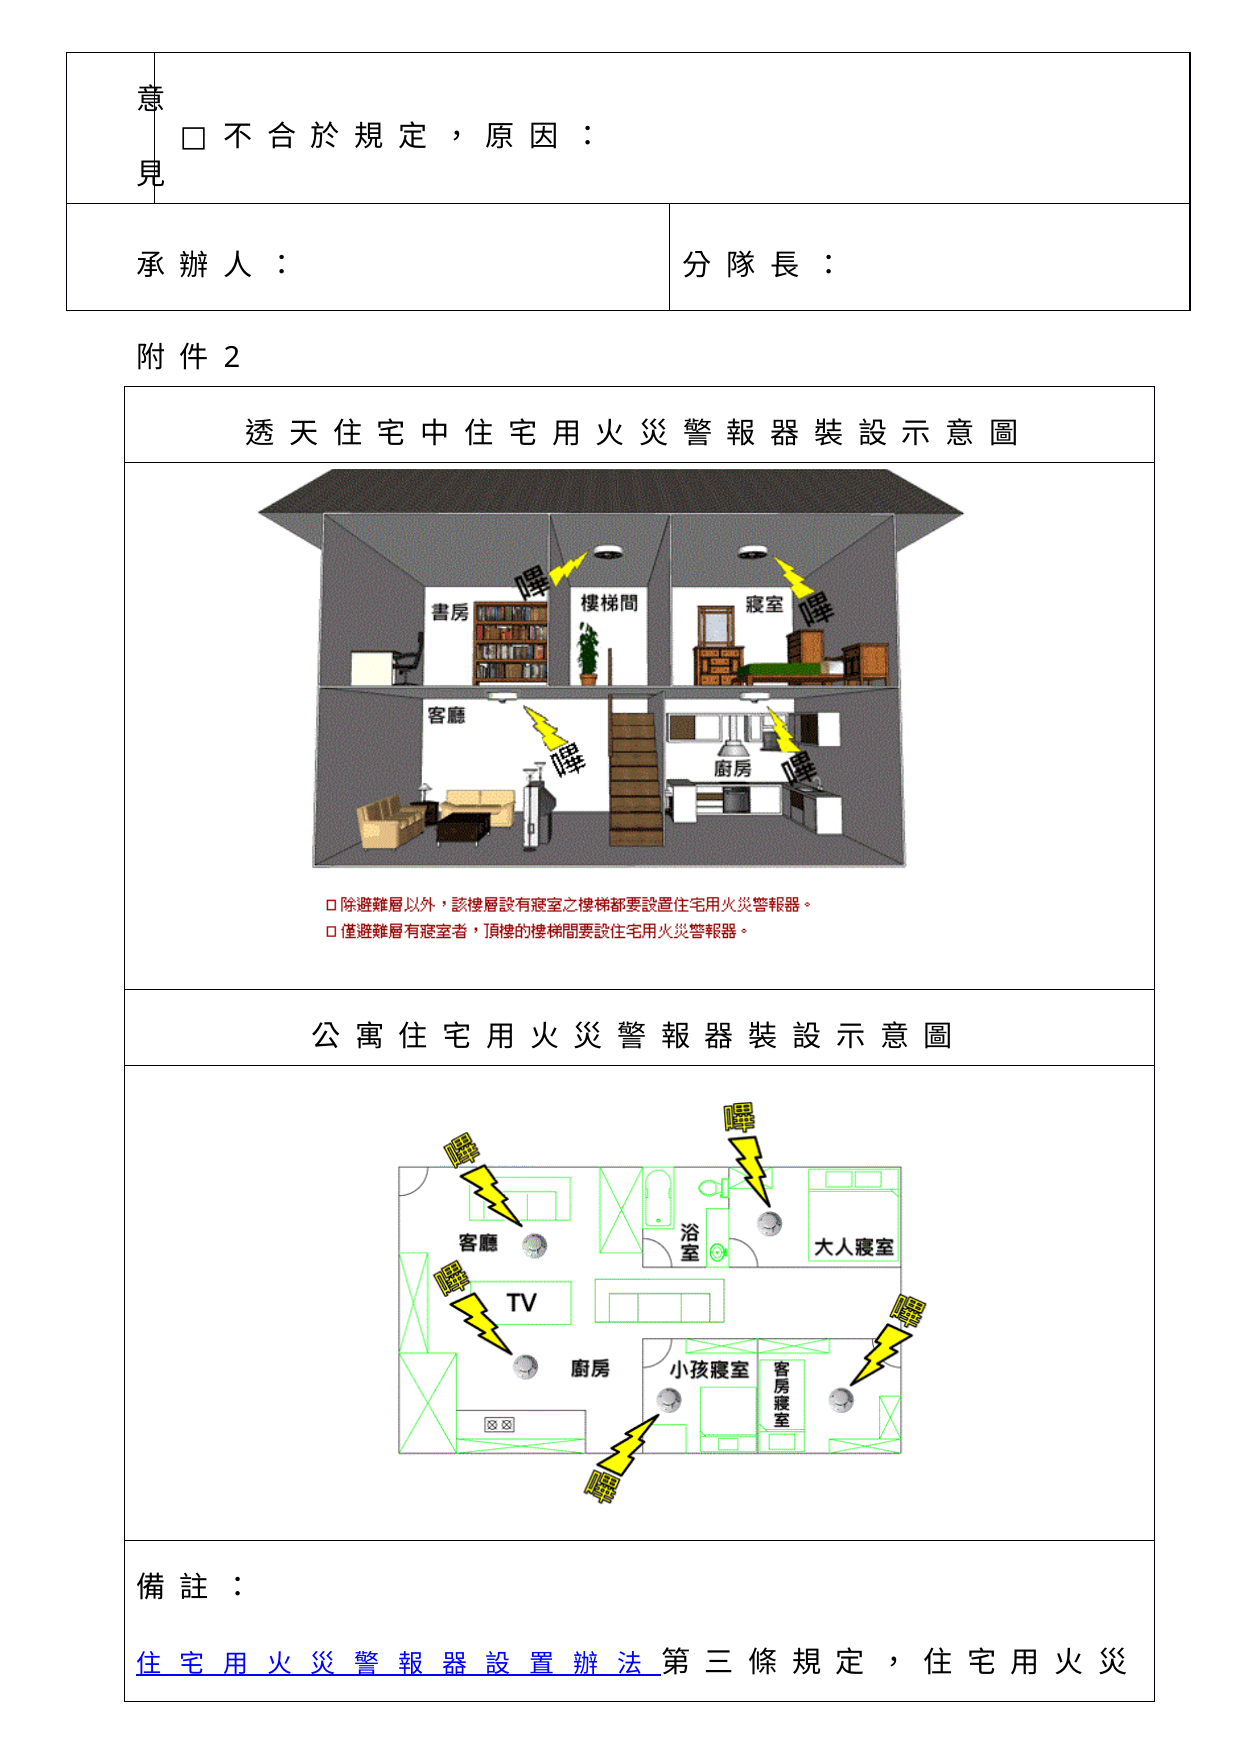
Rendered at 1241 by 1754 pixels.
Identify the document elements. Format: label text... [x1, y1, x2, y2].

table_cell 備註： 住宅用火災警報器設置辦法第三條規定，住宅用火災警報器安裝於下列位置： 供人就寢之居室(寢室) 二、 廚房 三、 樓梯： (一) 有寢室之樓層。但該樓層為避難層者，不在此限。 (二) 僅避難層有寢室者，通往上層樓梯之最頂層。 四、 走廊(非屬前三款規定且任一樓層有超過七平方公尺之居室達五間以上者，設於走廊)；無走廊者，設於樓梯。 基於安全需求，除上開位置，並得於客廳設置。 ※若有住宅用火災警報器功能相關疑問，可逕聯繫住警器貼紙廠商諮詢電話。 [125, 1541, 1154, 1701]
picture [249, 469, 991, 984]
table_cell □ 合於補助規定，將補助設置1只住宅用火災警報器。 □ 不合於規定，原因： [155, 53, 1189, 203]
table_cell 初審意見 [67, 53, 154, 203]
picture [368, 1091, 960, 1540]
table_cell 承辦人： [67, 204, 669, 310]
text 附件2 [136, 311, 1120, 386]
table_cell 公寓住宅用火災警報器裝設示意圖 [125, 990, 1154, 1065]
table_header 透天住宅中住宅用火災警報器裝設示意圖 [125, 387, 1154, 462]
table_cell [125, 463, 1154, 989]
table_cell [125, 1066, 1154, 1540]
table_cell 分隊長： [670, 204, 1189, 310]
